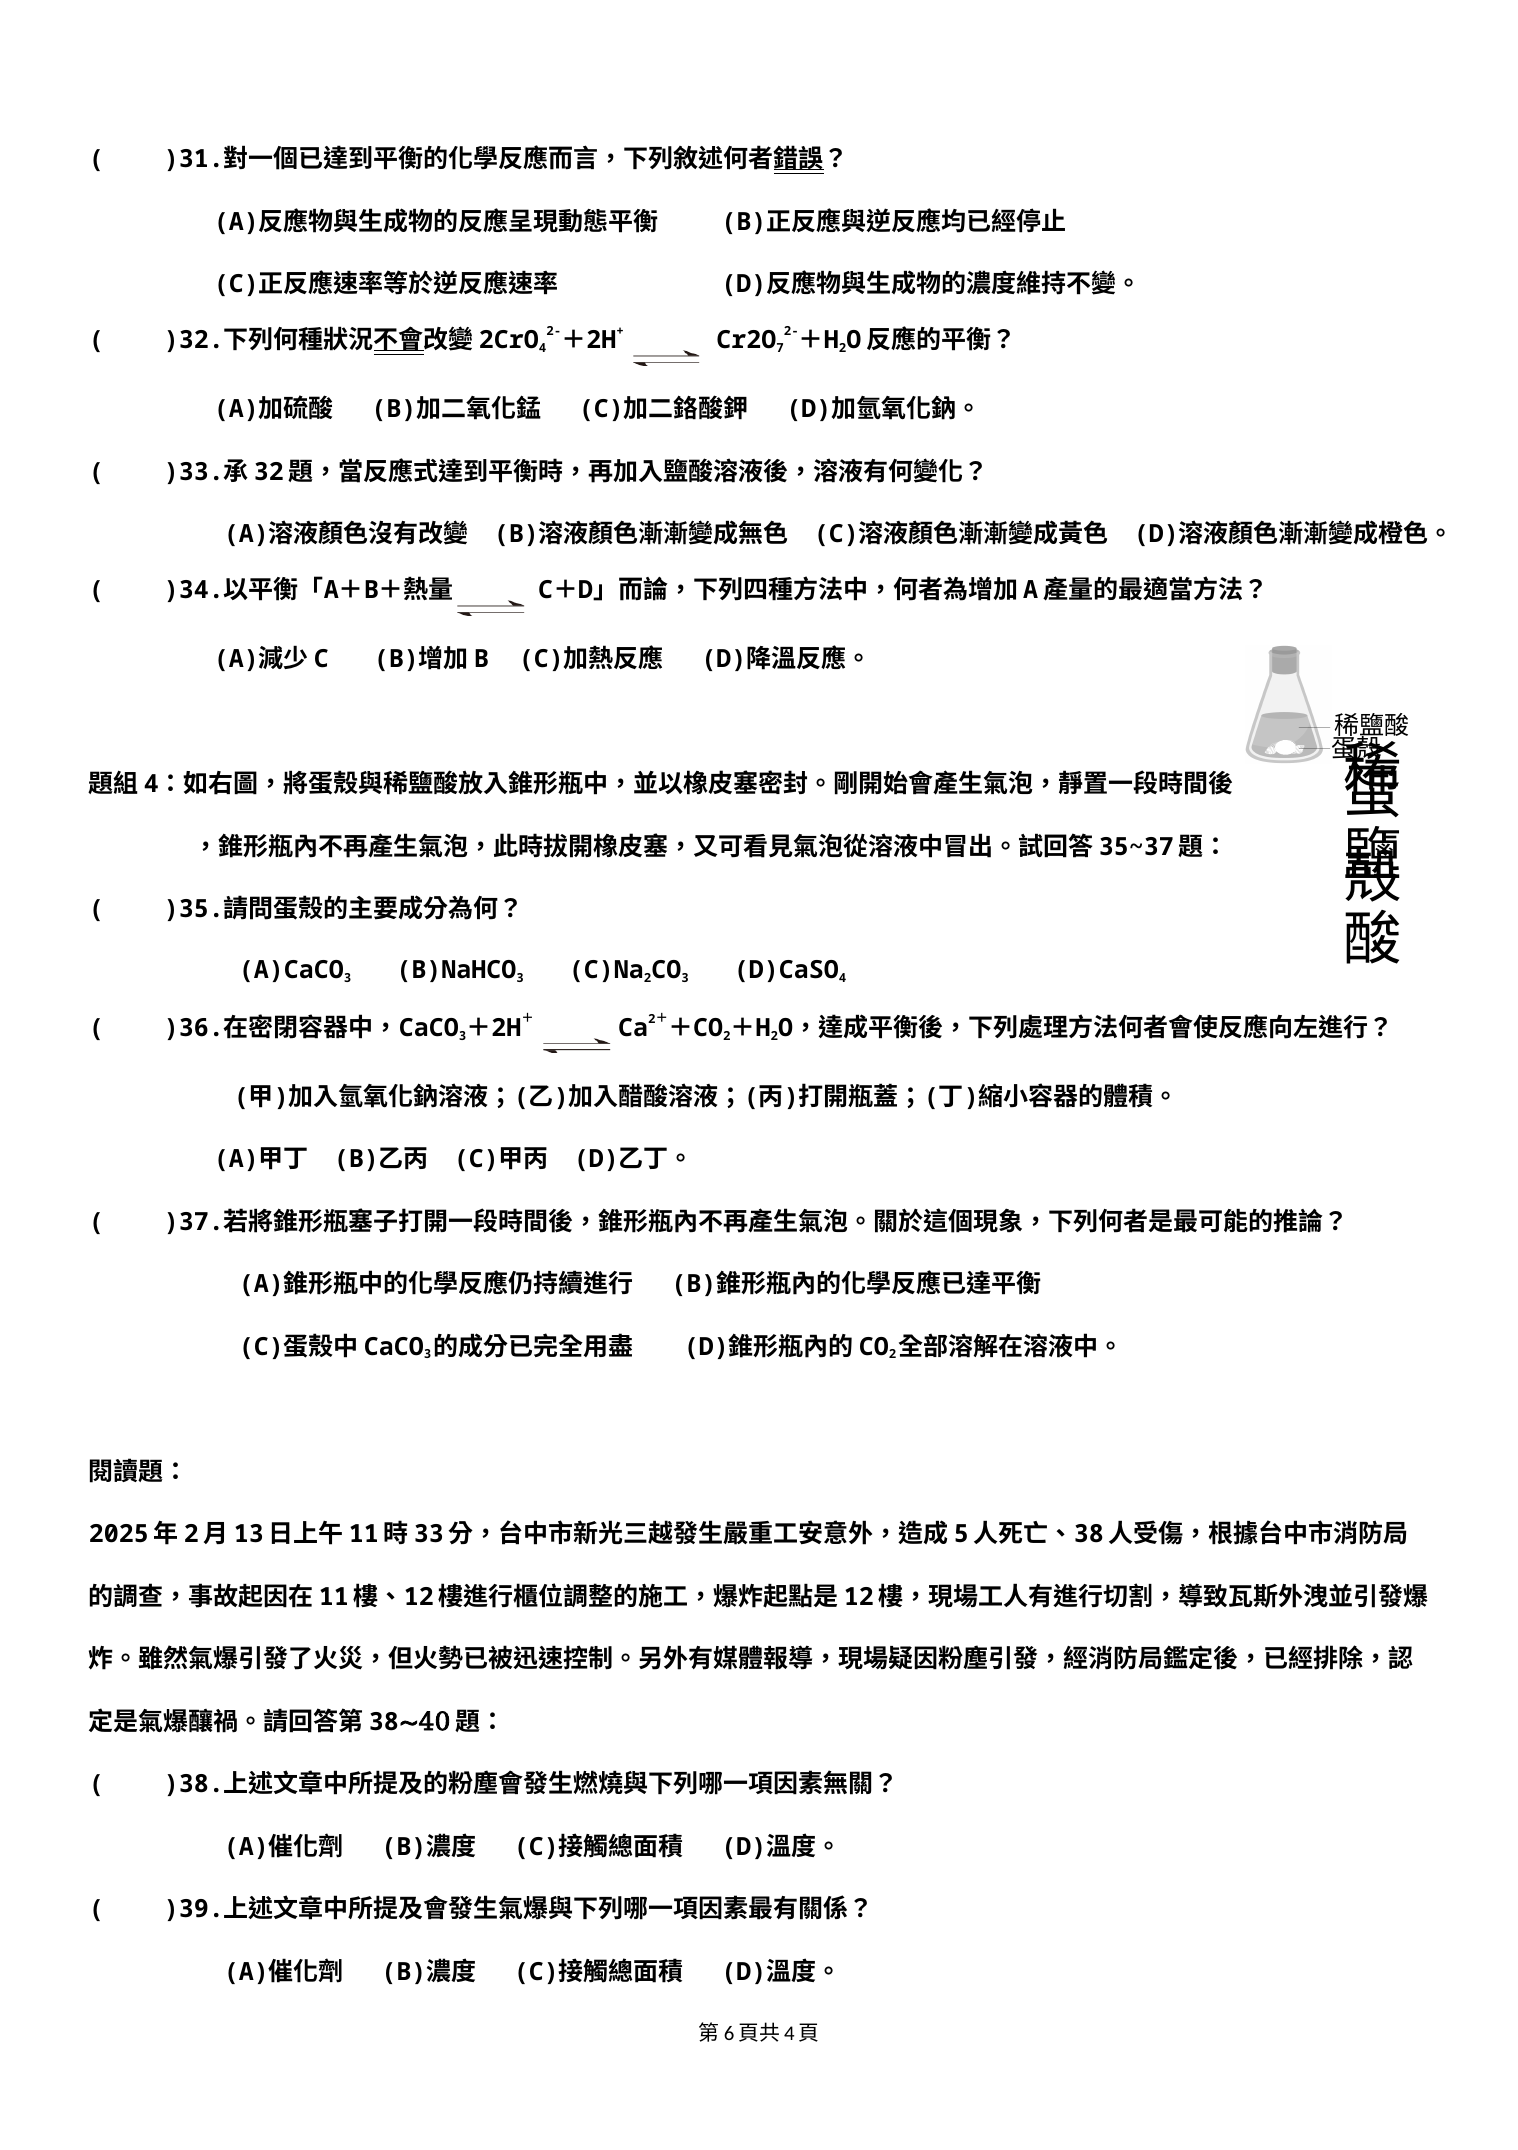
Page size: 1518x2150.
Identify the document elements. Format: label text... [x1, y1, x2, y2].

text ( )35.請問蛋殼的主要成分為何？ [89, 865, 1429, 927]
text 2025年2月13日上午11時33分，台中市新光三越發生嚴重工安意外，造成5人死亡、38人受傷，根據台中市消防局的調查，事故起因在11樓、12樓進行櫃位調整的施工，爆炸起點是12樓，現場工人有進行切割，導致瓦斯外洩並引發爆炸。雖然氣爆引發了火災，但火勢已被迅速控制。另外有媒體報導，現場疑因粉塵引發，經消防局鑑定後，已經排除，認定是氣爆釀禍。請回答第38∼40題： [89, 1490, 1429, 1740]
text ( )36.在密閉容器中，CaCO3＋2H＋ Ca2＋＋CO2＋H2O，達成平衡後，下列處理方法何者會使反應向左進行？ [89, 990, 1429, 1052]
text ( )32.下列何種狀況不會改變2CrO42-＋2H+ Cr2O72-＋H2O反應的平衡？ [89, 302, 1429, 365]
text ( )38.上述文章中所提及的粉塵會發生燃燒與下列哪一項因素無關？ [89, 1740, 1429, 1802]
text (A)減少C (B)增加B (C)加熱反應 (D)降溫反應。 [89, 615, 1429, 677]
text (C)正反應速率等於逆反應速率 (D)反應物與生成物的濃度維持不變。 [89, 240, 1429, 302]
text (C)蛋殼中CaCO3的成分已完全用盡 (D)錐形瓶內的CO2全部溶解在溶液中。 [89, 1302, 1429, 1365]
text 題組4：如右圖，將蛋殼與稀鹽酸放入錐形瓶中，並以橡皮塞密封。剛開始會產生氣泡，靜置一段時間後 [1376, 740, 1429, 802]
text (A)催化劑 (B)濃度 (C)接觸總面積 (D)溫度。 [89, 1802, 1429, 1865]
text 題組4：如右圖，將蛋殼與稀鹽酸放入錐形瓶中，並以橡皮塞密封。剛開始會產生氣泡，靜置一段時間後 [89, 740, 1353, 802]
text ( )39.上述文章中所提及會發生氣爆與下列哪一項因素最有關係？ [89, 1865, 1429, 1927]
text (A)催化劑 (B)濃度 (C)接觸總面積 (D)溫度。 [89, 1927, 1429, 1990]
text (A)甲丁 (B)乙丙 (C)甲丙 (D)乙丁。 [89, 1115, 1429, 1177]
text ，錐形瓶內不再產生氣泡，此時拔開橡皮塞，又可看見氣泡從溶液中冒出。試回答35~37題： [89, 802, 1429, 865]
text ( )31.對一個已達到平衡的化學反應而言，下列敘述何者錯誤？ [89, 115, 1429, 177]
text (A)反應物與生成物的反應呈現動態平衡 (B)正反應與逆反應均已經停止 [89, 177, 1429, 240]
text ( )33.承32題，當反應式達到平衡時，再加入鹽酸溶液後，溶液有何變化？ [89, 427, 1429, 490]
text (甲)加入氫氧化鈉溶液；(乙)加入醋酸溶液；(丙)打開瓶蓋；(丁)縮小容器的體積。 [89, 1052, 1429, 1115]
text ( )34.以平衡「A＋B＋熱量 C＋D」而論，下列四種方法中，何者為增加A產量的最適當方法？ [89, 552, 1429, 615]
text ( )37.若將錐形瓶塞子打開一段時間後，錐形瓶內不再產生氣泡。關於這個現象，下列何者是最可能的推論？ [89, 1177, 1429, 1240]
text (A)加硫酸 (B)加二氧化錳 (C)加二鉻酸鉀 (D)加氫氧化鈉。 [89, 365, 1429, 427]
text (A)錐形瓶中的化學反應仍持續進行 (B)錐形瓶內的化學反應已達平衡 [89, 1240, 1429, 1302]
text 閱讀題： [89, 1427, 1429, 1490]
text (A)溶液顏色沒有改變 (B)溶液顏色漸漸變成無色 (C)溶液顏色漸漸變成黃色 (D)溶液顏色漸漸變成橙色。 [89, 490, 1429, 552]
text (A)CaCO3 (B)NaHCO3 (C)Na2CO3 (D)CaSO4 [89, 927, 1429, 990]
